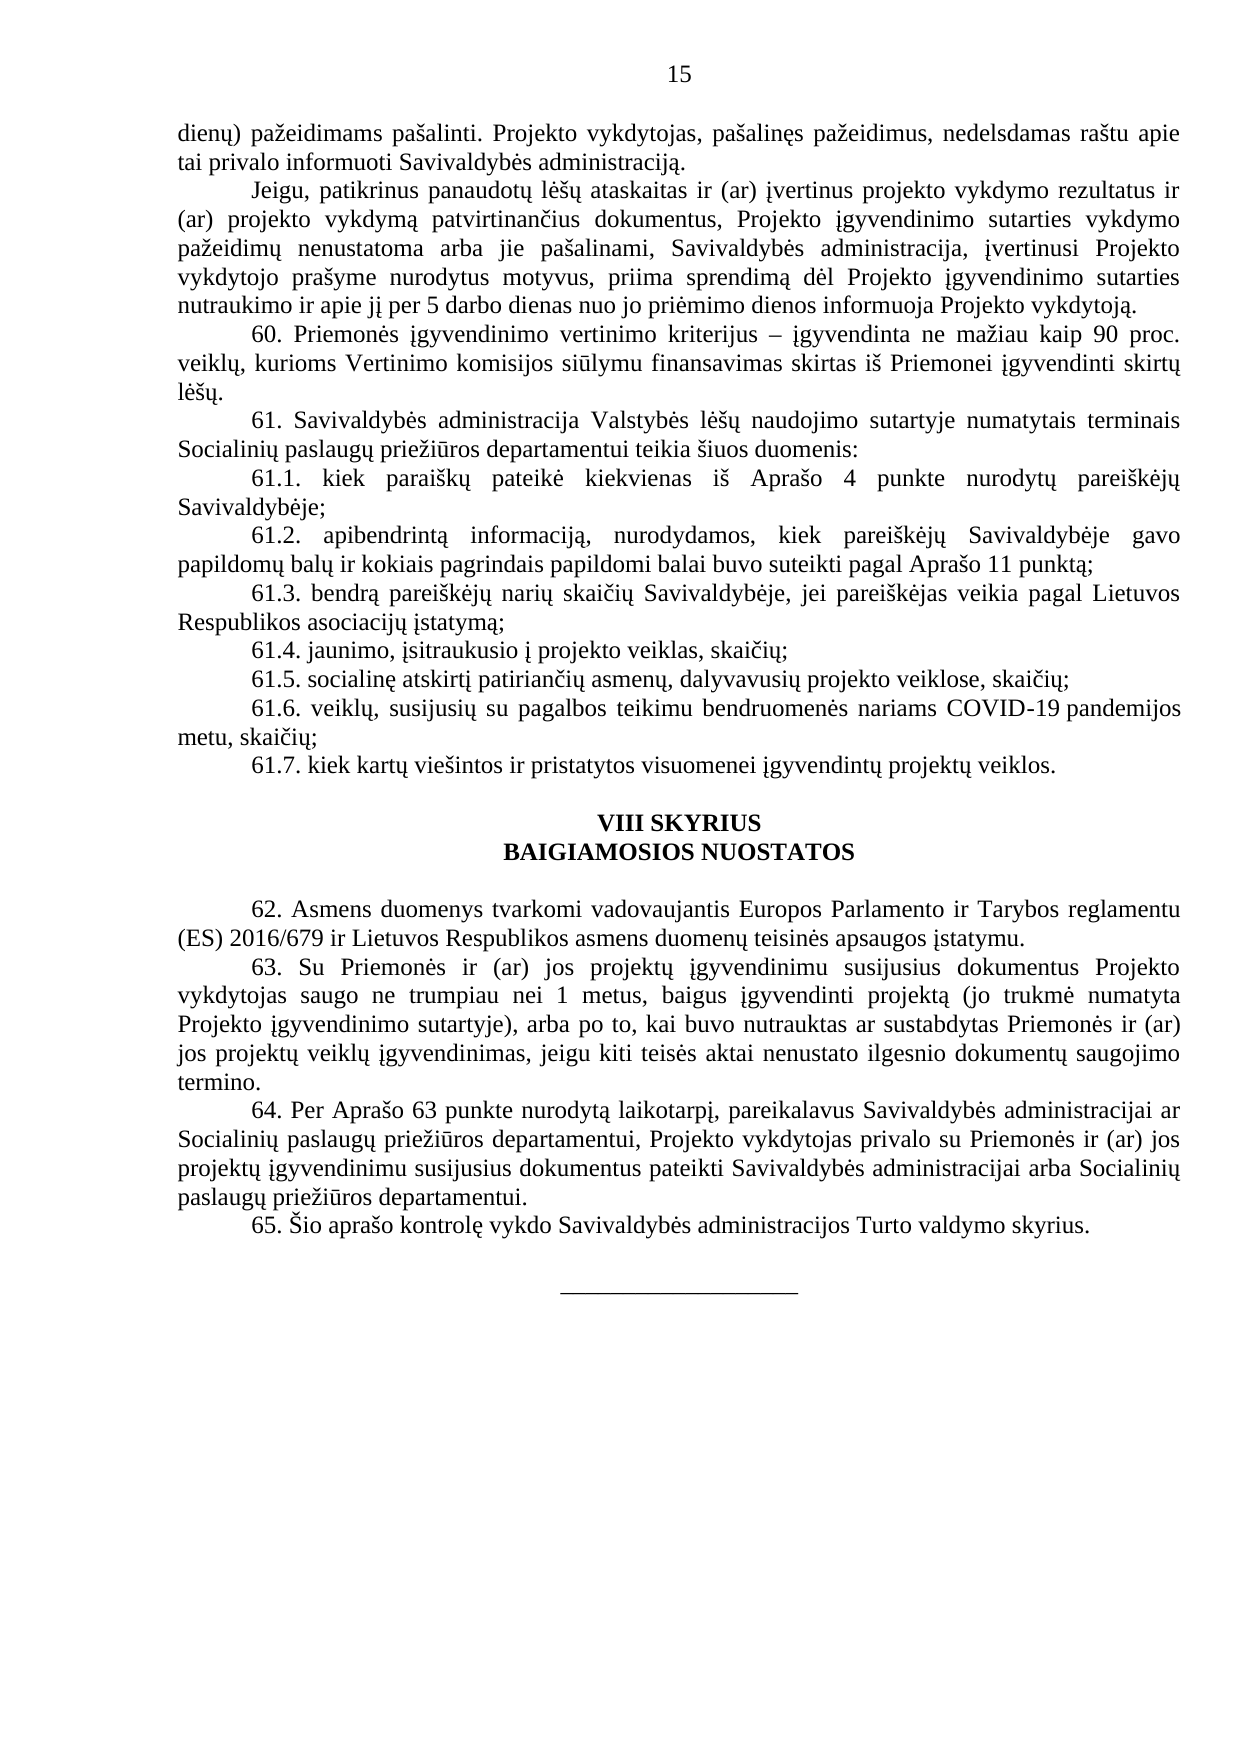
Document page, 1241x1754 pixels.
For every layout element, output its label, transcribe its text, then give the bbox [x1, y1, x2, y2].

text dienų) pažeidimams pašalinti. Projekto vykdytojas, pašalinęs pažeidimus, nedelsdamas raštu apie tai privalo informuoti Savivaldybės administraciją. [177, 118, 1181, 176]
text 62. Asmens duomenys tvarkomi vadovaujantis Europos Parlamento ir Tarybos reglamentu (ES) 2016/679 ir Lietuvos Respublikos asmens duomenų teisinės apsaugos įstatymu. [177, 894, 1181, 952]
text 61.3. bendrą pareiškėjų narių skaičių Savivaldybėje, jei pareiškėjas veikia pagal Lietuvos Respublikos asociacijų įstatymą; [177, 578, 1181, 636]
text BAIGIAMOSIOS NUOSTATOS [177, 837, 1181, 866]
text 65. Šio aprašo kontrolę vykdo Savivaldybės administracijos Turto valdymo skyrius. [177, 1211, 1181, 1239]
text 61.1. kiek paraiškų pateikė kiekvienas iš Aprašo 4 punkte nurodytų pareiškėjų Savivaldybėje; [177, 463, 1181, 521]
text 63. Su Priemonės ir (ar) jos projektų įgyvendinimu susijusius dokumentus Projekto vykdytojas saugo ne trumpiau nei 1 metus, baigus įgyvendinti projektą (jo trukmė numatyta Projekto įgyvendinimo sutartyje), arba po to, kai buvo nutrauktas ar sustabdytas Priemonės ir (ar) jos projektų veiklų įgyvendinimas, jeigu kiti teisės aktai nenustato ilgesnio dokumentų saugojimo termino. [177, 952, 1181, 1096]
text ___________________ [177, 1268, 1181, 1297]
text 61.7. kiek kartų viešintos ir pristatytos visuomenei įgyvendintų projektų veiklos. [177, 751, 1181, 779]
text VIII SKYRIUS [177, 808, 1181, 837]
text 64. Per Aprašo 63 punkte nurodytą laikotarpį, pareikalavus Savivaldybės administracijai ar Socialinių paslaugų priežiūros departamentui, Projekto vykdytojas privalo su Priemonės ir (ar) jos projektų įgyvendinimu susijusius dokumentus pateikti Savivaldybės administracijai arba Socialinių paslaugų priežiūros departamentui. [177, 1096, 1181, 1211]
text 61.5. socialinę atskirtį patiriančių asmenų, dalyvavusių projekto veiklose, skaičių; [177, 664, 1181, 693]
text 61.6. veiklų, susijusių su pagalbos teikimu bendruomenės nariams COVID‑19 pandemijos metu, skaičių; [177, 693, 1181, 751]
text 61.4. jaunimo, įsitraukusio į projekto veiklas, skaičių; [177, 636, 1181, 664]
text 61.2. apibendrintą informaciją, nurodydamos, kiek pareiškėjų Savivaldybėje gavo papildomų balų ir kokiais pagrindais papildomi balai buvo suteikti pagal Aprašo 11 punktą; [177, 521, 1181, 578]
text 60. Priemonės įgyvendinimo vertinimo kriterijus – įgyvendinta ne mažiau kaip 90 proc. veiklų, kurioms Vertinimo komisijos siūlymu finansavimas skirtas iš Priemonei įgyvendinti skirtų lėšų. [177, 319, 1181, 406]
text Jeigu, patikrinus panaudotų lėšų ataskaitas ir (ar) įvertinus projekto vykdymo rezultatus ir (ar) projekto vykdymą patvirtinančius dokumentus, Projekto įgyvendinimo sutarties vykdymo pažeidimų nenustatoma arba jie pašalinami, Savivaldybės administracija, įvertinusi Projekto vykdytojo prašyme nurodytus motyvus, priima sprendimą dėl Projekto įgyvendinimo sutarties nutraukimo ir apie jį per 5 darbo dienas nuo jo priėmimo dienos informuoja Projekto vykdytoją. [177, 176, 1181, 319]
text 61. Savivaldybės administracija Valstybės lėšų naudojimo sutartyje numatytais terminais Socialinių paslaugų priežiūros departamentui teikia šiuos duomenis: [177, 406, 1181, 463]
